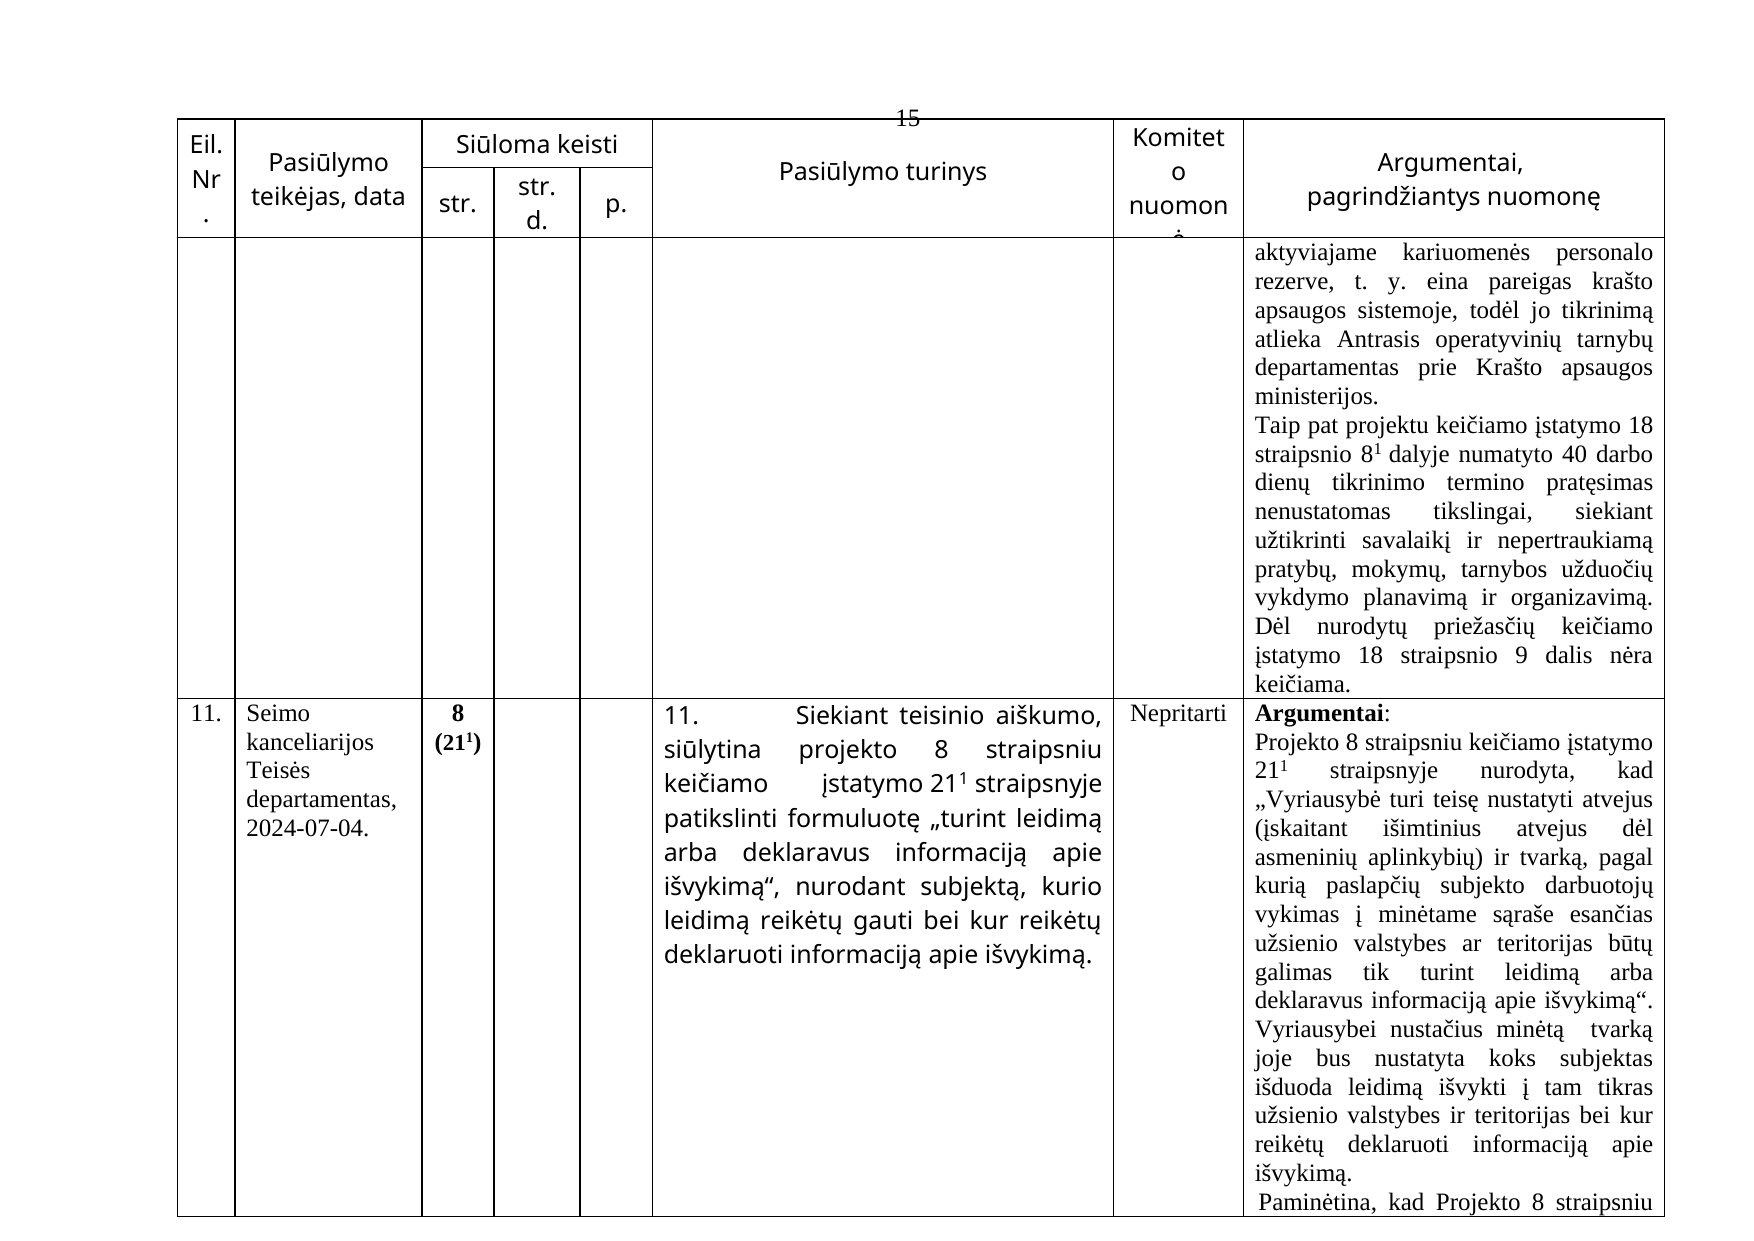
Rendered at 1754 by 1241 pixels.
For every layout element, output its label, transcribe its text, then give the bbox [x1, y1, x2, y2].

table_cell [236, 238, 421, 697]
table_cell [495, 238, 579, 697]
table_cell [653, 238, 1113, 697]
table_header Pasiūlymo teikėjas, data [236, 120, 421, 237]
table_cell Nepritarti [1114, 699, 1243, 1216]
table_header Siūloma keisti [423, 120, 652, 167]
table_cell [423, 238, 493, 697]
table_cell [581, 699, 652, 1216]
table_header Komiteto nuomonė [1114, 120, 1243, 237]
table_cell str. d. [495, 168, 579, 237]
table_cell Seimo kanceliarijos Teisės departamentas, 2024-07-04. [236, 699, 421, 1216]
table_cell Argumentai: Projekto 8 straipsniu keičiamo įstatymo 211 straipsnyje nurodyta, kad „Vyriausybė turi teisę nustatyti atvejus (įskaitant išimtinius atvejus dėl asmeninių aplinkybių) ir tvarką, pagal kurią paslapčių subjekto darbuotojų vykimas į minėtame sąraše esančias užsienio valstybes ar teritorijas būtų galimas tik turint leidimą arba deklaravus informaciją apie išvykimą“. Vyriausybei nustačius minėtą tvarką joje bus nustatyta koks subjektas išduoda leidimą išvykti į tam tikras užsienio valstybes ir teritorijas bei kur reikėtų deklaruoti informaciją apie išvykimą. Paminėtina, kad Projekto 8 straipsniu [1244, 699, 1664, 1216]
table_cell [581, 238, 652, 697]
table_header Eil. Nr. [178, 120, 234, 237]
table_cell [495, 699, 579, 1216]
table_cell str. [423, 168, 493, 237]
table_cell 11. [178, 699, 234, 1216]
table_header Argumentai, pagrindžiantys nuomonę [1244, 120, 1664, 237]
table_cell p. [581, 168, 652, 237]
table_cell [178, 238, 234, 697]
table_header Pasiūlymo turinys [653, 120, 1113, 237]
table_cell 11. Siekiant teisinio aiškumo, siūlytina projekto 8 straipsniu keičiamo įstatymo 211 straipsnyje patikslinti formuluotę „turint leidimą arba deklaravus informaciją apie išvykimą“, nurodant subjektą, kurio leidimą reikėtų gauti bei kur reikėtų deklaruoti informaciją apie išvykimą. [653, 699, 1113, 1216]
table_cell aktyviajame kariuomenės personalo rezerve, t. y. eina pareigas krašto apsaugos sistemoje, todėl jo tikrinimą atlieka Antrasis operatyvinių tarnybų departamentas prie Krašto apsaugos ministerijos. Taip pat projektu keičiamo įstatymo 18 straipsnio 81 dalyje numatyto 40 darbo dienų tikrinimo termino pratęsimas nenustatomas tikslingai, siekiant užtikrinti savalaikį ir nepertraukiamą pratybų, mokymų, tarnybos užduočių vykdymo planavimą ir organizavimą. Dėl nurodytų priežasčių keičiamo įstatymo 18 straipsnio 9 dalis nėra keičiama. [1244, 238, 1664, 697]
table_cell 8 (211) [423, 699, 493, 1216]
table_cell Nepritarti [1114, 238, 1243, 697]
